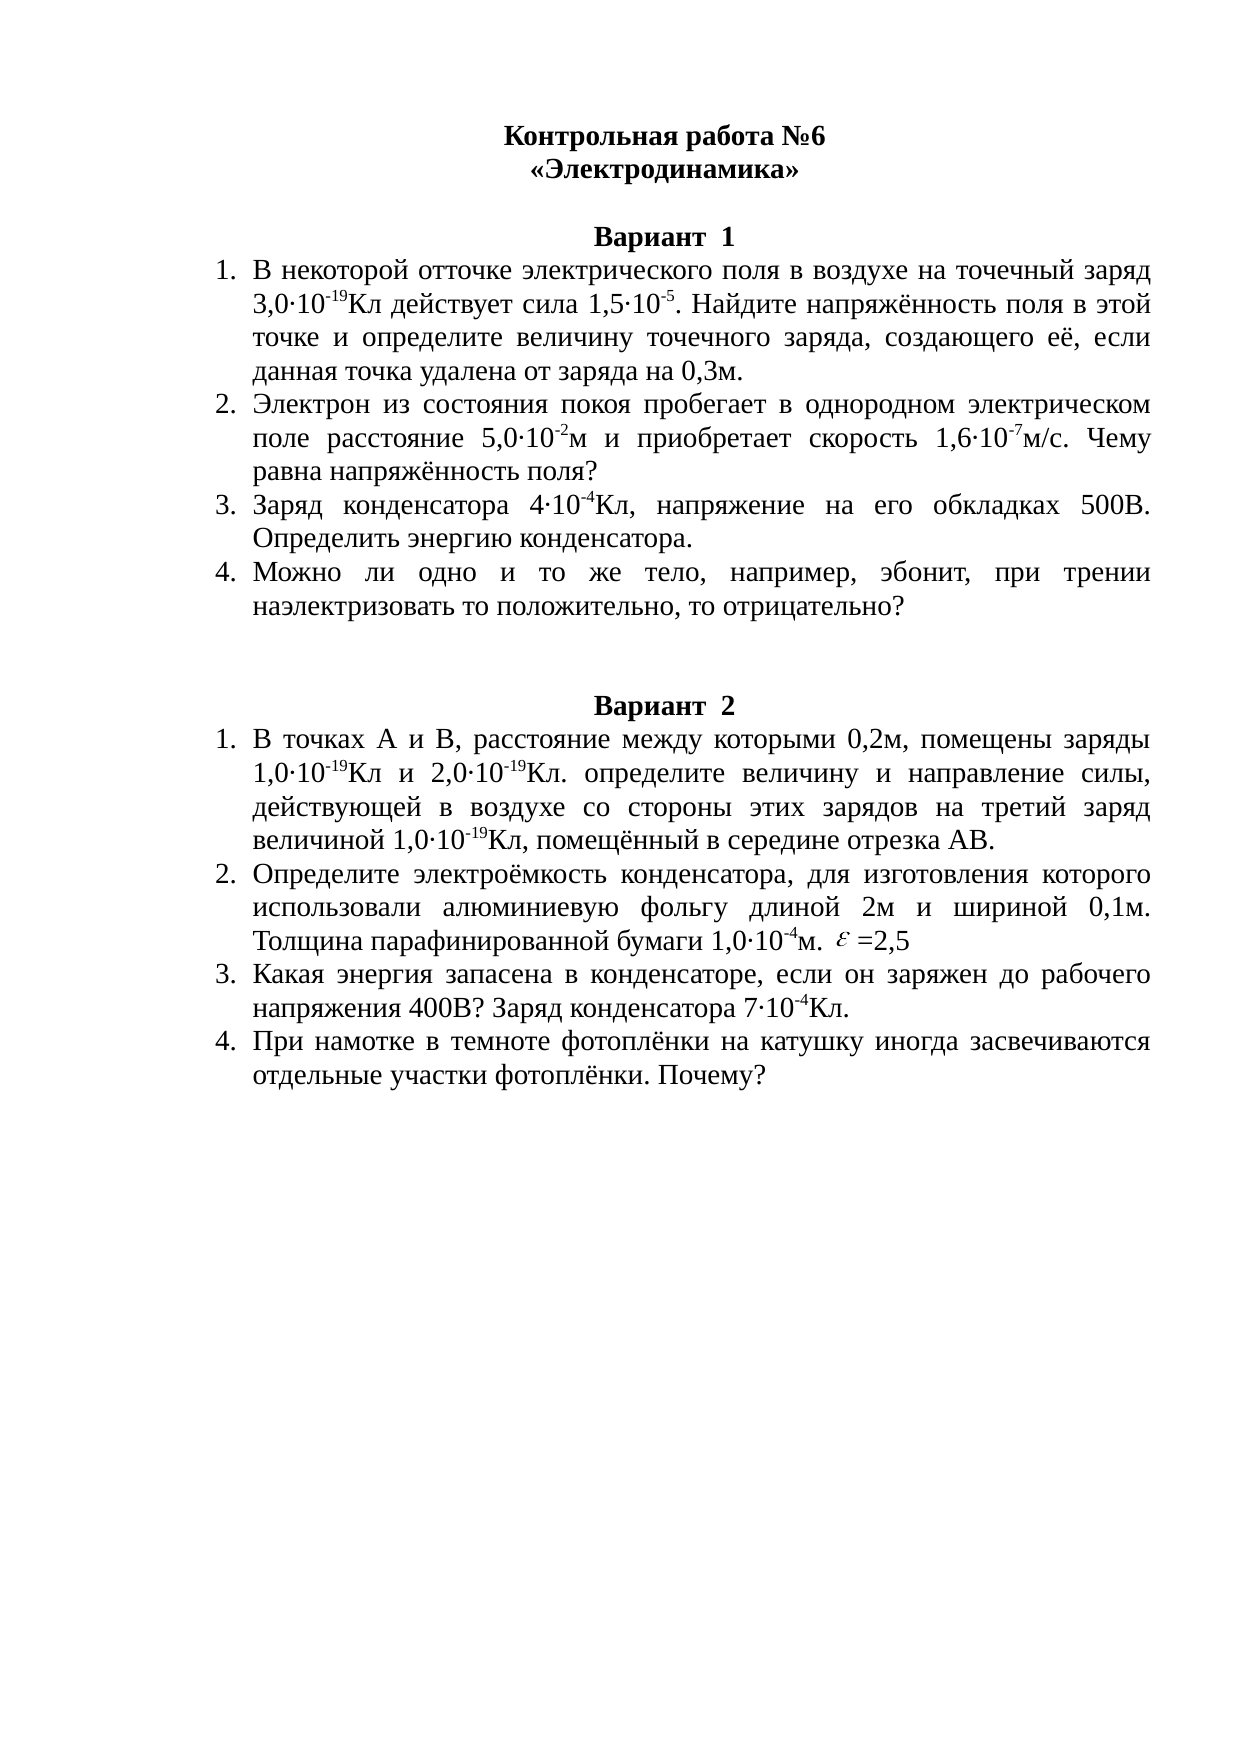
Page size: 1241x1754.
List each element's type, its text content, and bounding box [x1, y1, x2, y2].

text Контрольная работа №6 [177, 118, 1152, 152]
list Определите электроёмкость конденсатора, для изготовления которого использовали алюминиевую фольгу длиной 2м и шириной 0,1м. Толщина парафинированной бумаги 1,0∙10-4м. =2,5 [215, 856, 1152, 956]
text «Электродинамика» [177, 152, 1152, 185]
list Можно ли одно и то же тело, например, эбонит, при трении наэлектризовать то положительно, то отрицательно? [215, 554, 1152, 621]
list При намотке в темноте фотоплёнки на катушку иногда засвечиваются отдельные участки фотоплёнки. Почему? [215, 1023, 1152, 1091]
list В точках А и В, расстояние между которыми 0,2м, помещены заряды 1,0∙10-19Кл и 2,0∙10-19Кл. определите величину и направление силы, действующей в воздухе со стороны этих зарядов на третий заряд величиной 1,0∙10-19Кл, помещённый в середине отрезка АВ. [215, 722, 1152, 856]
list В некоторой отточке электрического поля в воздухе на точечный заряд 3,0∙10-19Кл действует сила 1,5∙10-5. Найдите напряжённость поля в этой точке и определите величину точечного заряда, создающего её, если данная точка удалена от заряда на 0,3м. [215, 252, 1152, 386]
list Какая энергия запасена в конденсаторе, если он заряжен до рабочего напряжения 400В? Заряд конденсатора 7∙10-4Кл. [215, 956, 1152, 1023]
list Электрон из состояния покоя пробегает в однородном электрическом поле расстояние 5,0∙10-2м и приобретает скорость 1,6∙10-7м/с. Чему равна напряжённость поля? [215, 386, 1152, 487]
text Вариант 2 [177, 688, 1152, 722]
list Заряд конденсатора 4∙10-4Кл, напряжение на его обкладках 500В. Определить энергию конденсатора. [215, 487, 1152, 554]
text Вариант 1 [177, 219, 1152, 252]
